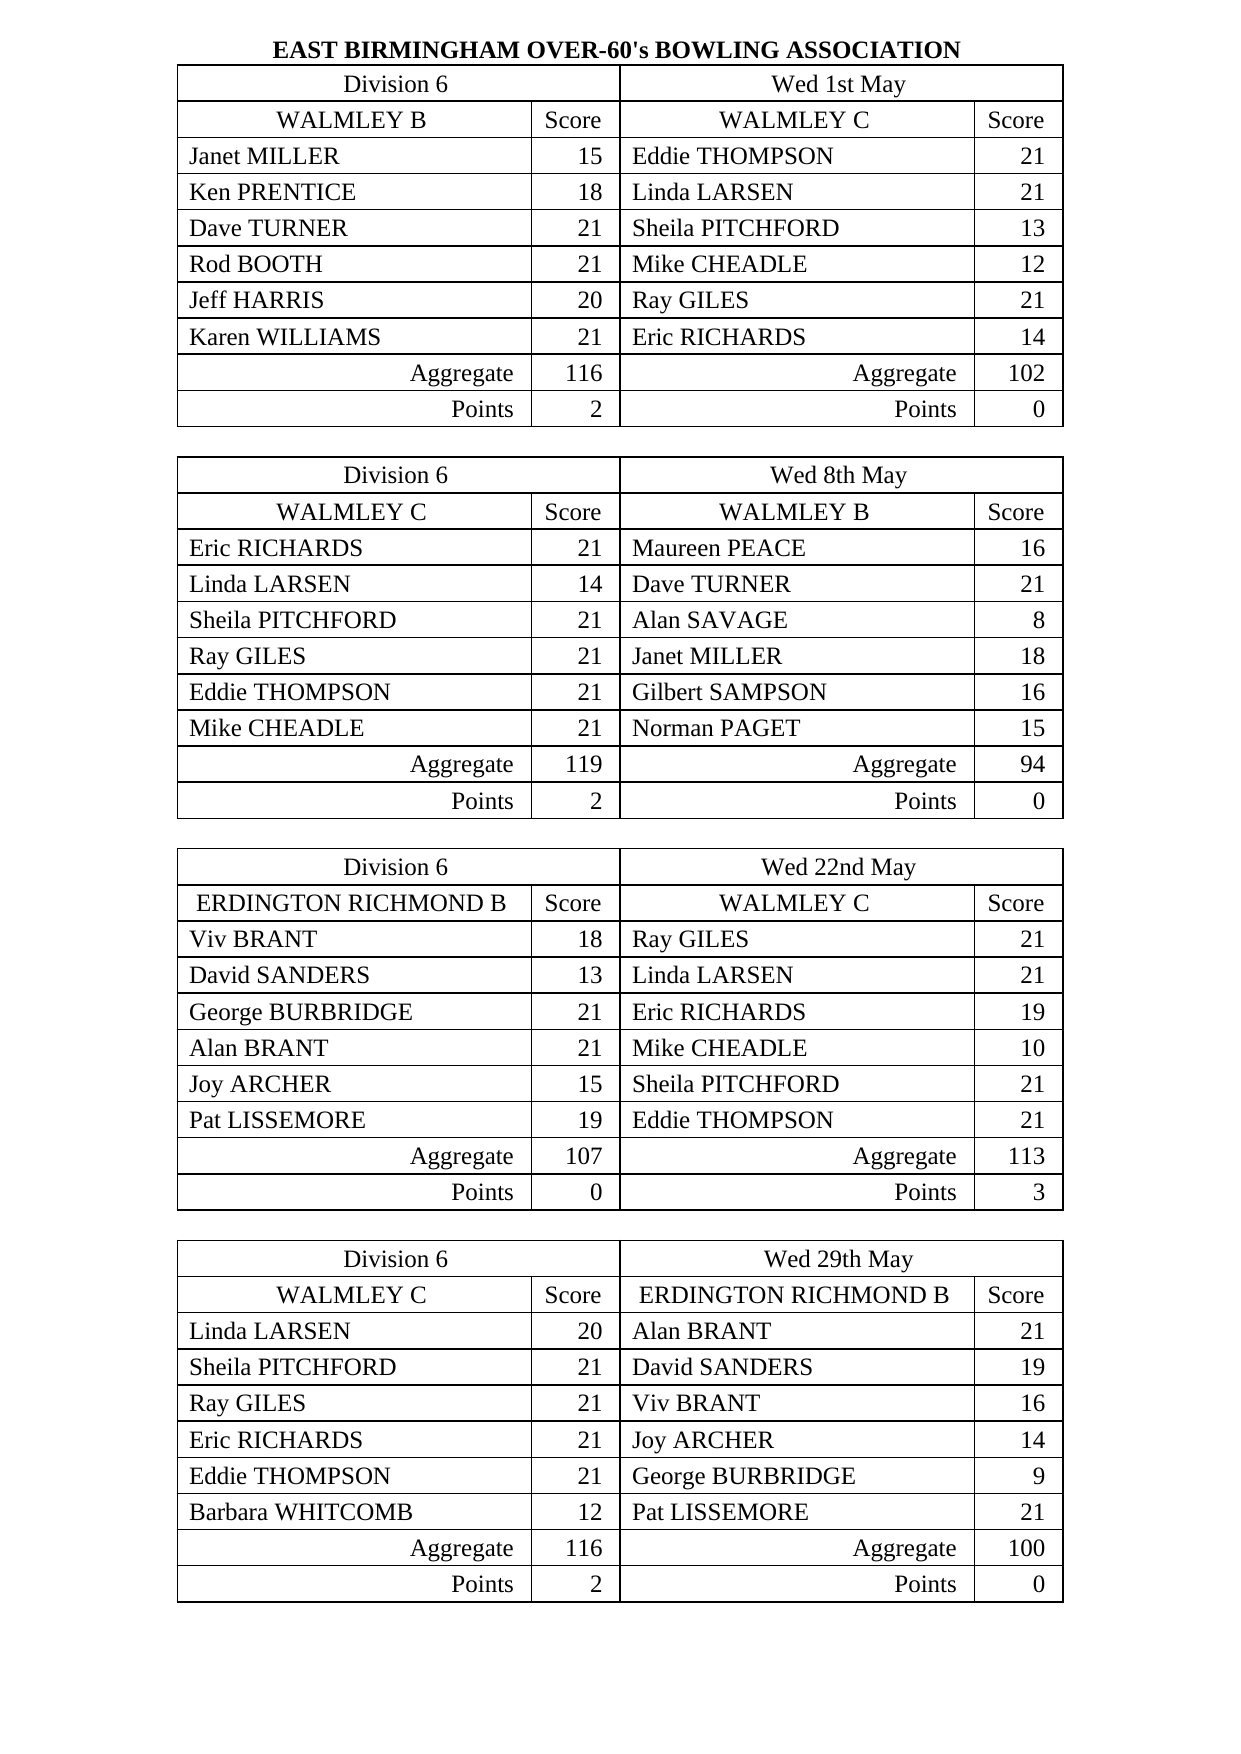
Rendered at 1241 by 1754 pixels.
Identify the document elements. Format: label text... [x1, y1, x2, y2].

table_header Division 6 [178, 1241, 619, 1276]
table_cell 14 [975, 1422, 1062, 1456]
table_cell 21 [532, 1350, 619, 1384]
table_cell Sheila PITCHFORD [621, 1066, 974, 1101]
table_cell 21 [975, 922, 1062, 956]
table_cell Gilbert SAMPSON [621, 675, 974, 709]
table_cell Eric RICHARDS [621, 994, 974, 1028]
table_cell Eric RICHARDS [178, 1422, 531, 1456]
table_cell Linda LARSEN [178, 566, 531, 601]
table_cell David SANDERS [178, 958, 531, 992]
table_cell WALMLEY B [178, 102, 531, 136]
table_cell Sheila PITCHFORD [178, 1350, 531, 1384]
table_cell Ray GILES [178, 638, 531, 673]
table_cell Points [178, 1566, 531, 1601]
table_cell 21 [532, 210, 619, 245]
table_cell 0 [975, 391, 1062, 426]
table_cell Aggregate [178, 1530, 531, 1565]
table_cell 21 [532, 675, 619, 709]
table_cell 21 [532, 530, 619, 564]
table_cell Dave TURNER [178, 210, 531, 245]
table_header Wed 22nd May [621, 849, 1062, 884]
table_cell Aggregate [621, 1138, 974, 1173]
table_cell Pat LISSEMORE [178, 1102, 531, 1137]
table_cell 12 [975, 247, 1062, 281]
table_cell Norman PAGET [621, 711, 974, 745]
table_cell Karen WILLIAMS [178, 319, 531, 353]
table_cell Janet MILLER [621, 638, 974, 673]
table_cell Aggregate [621, 355, 974, 389]
table_cell 16 [975, 530, 1062, 564]
table_cell 119 [532, 747, 619, 781]
table_cell Ray GILES [621, 283, 974, 317]
table_cell 21 [532, 247, 619, 281]
table_cell 0 [975, 1566, 1062, 1601]
table_cell 21 [975, 1066, 1062, 1101]
table_cell 21 [532, 319, 619, 353]
table_cell 3 [975, 1175, 1062, 1209]
table_cell 18 [532, 922, 619, 956]
table_cell Score [532, 494, 619, 528]
table_cell 13 [975, 210, 1062, 245]
table_cell Alan BRANT [178, 1030, 531, 1064]
table_cell Dave TURNER [621, 566, 974, 601]
table_header Division 6 [178, 458, 619, 492]
table_cell 21 [532, 994, 619, 1028]
table_cell 19 [975, 1350, 1062, 1384]
table_cell Sheila PITCHFORD [178, 602, 531, 637]
table_cell WALMLEY C [621, 102, 974, 136]
table_cell Mike CHEADLE [621, 1030, 974, 1064]
table_cell Joy ARCHER [178, 1066, 531, 1101]
table_cell 21 [532, 1458, 619, 1492]
table_cell Jeff HARRIS [178, 283, 531, 317]
table_cell 0 [532, 1175, 619, 1209]
table_cell Eddie THOMPSON [178, 675, 531, 709]
table_cell Linda LARSEN [621, 174, 974, 209]
table_cell Points [621, 391, 974, 426]
table_cell ERDINGTON RICHMOND B [621, 1277, 974, 1312]
table_cell 14 [975, 319, 1062, 353]
table_cell 21 [532, 1030, 619, 1064]
table_cell 2 [532, 1566, 619, 1601]
table_cell Sheila PITCHFORD [621, 210, 974, 245]
table_cell George BURBRIDGE [621, 1458, 974, 1492]
table_cell 21 [532, 711, 619, 745]
table_cell 21 [975, 1313, 1062, 1348]
table_cell 16 [975, 1386, 1062, 1420]
table_cell WALMLEY C [621, 886, 974, 920]
table_cell Viv BRANT [621, 1386, 974, 1420]
table_cell 107 [532, 1138, 619, 1173]
table_cell 18 [975, 638, 1062, 673]
table_cell WALMLEY C [178, 494, 531, 528]
table_cell 15 [532, 138, 619, 173]
table_cell 14 [532, 566, 619, 601]
table_cell Points [621, 783, 974, 817]
table_cell Aggregate [178, 355, 531, 389]
table_cell Mike CHEADLE [178, 711, 531, 745]
table_cell 21 [975, 566, 1062, 601]
table_cell 0 [975, 783, 1062, 817]
table_cell Linda LARSEN [621, 958, 974, 992]
table_header Wed 29th May [621, 1241, 1062, 1276]
table_cell WALMLEY B [621, 494, 974, 528]
table_cell Eddie THOMPSON [621, 1102, 974, 1137]
table_cell 21 [975, 1494, 1062, 1529]
table_cell 19 [975, 994, 1062, 1028]
table_cell WALMLEY C [178, 1277, 531, 1312]
table_cell Linda LARSEN [178, 1313, 531, 1348]
table_cell ERDINGTON RICHMOND B [178, 886, 531, 920]
table_cell Eric RICHARDS [178, 530, 531, 564]
table_header Division 6 [178, 66, 619, 100]
table_cell Points [621, 1566, 974, 1601]
table_cell 21 [975, 958, 1062, 992]
table_cell 102 [975, 355, 1062, 389]
table_cell 21 [975, 283, 1062, 317]
table_cell 18 [532, 174, 619, 209]
table_cell 100 [975, 1530, 1062, 1565]
table_cell Ken PRENTICE [178, 174, 531, 209]
table_cell 21 [532, 1386, 619, 1420]
table_cell 16 [975, 675, 1062, 709]
table_cell 20 [532, 283, 619, 317]
table_cell Score [975, 102, 1062, 136]
table_cell Aggregate [621, 747, 974, 781]
table_cell Points [178, 1175, 531, 1209]
table_cell 21 [975, 1102, 1062, 1137]
table_cell David SANDERS [621, 1350, 974, 1384]
table_cell Eddie THOMPSON [621, 138, 974, 173]
table_cell 19 [532, 1102, 619, 1137]
table_cell 21 [532, 602, 619, 637]
table_cell 8 [975, 602, 1062, 637]
table_cell 2 [532, 391, 619, 426]
table_cell 113 [975, 1138, 1062, 1173]
table_cell 21 [532, 638, 619, 673]
table_cell Eric RICHARDS [621, 319, 974, 353]
table_cell Points [178, 783, 531, 817]
table_cell Barbara WHITCOMB [178, 1494, 531, 1529]
table_cell 2 [532, 783, 619, 817]
table_cell 15 [532, 1066, 619, 1101]
table_cell Score [532, 102, 619, 136]
table_cell Joy ARCHER [621, 1422, 974, 1456]
table_cell Rod BOOTH [178, 247, 531, 281]
table_cell Aggregate [178, 747, 531, 781]
table_header Wed 1st May [621, 66, 1062, 100]
table_cell 9 [975, 1458, 1062, 1492]
table_cell 21 [975, 174, 1062, 209]
table_cell 12 [532, 1494, 619, 1529]
table_cell 21 [975, 138, 1062, 173]
table_cell 116 [532, 355, 619, 389]
table_cell 13 [532, 958, 619, 992]
table_cell Ray GILES [178, 1386, 531, 1420]
table_cell Viv BRANT [178, 922, 531, 956]
table_cell Ray GILES [621, 922, 974, 956]
table_cell Score [975, 494, 1062, 528]
table_cell Aggregate [178, 1138, 531, 1173]
table_cell Score [975, 886, 1062, 920]
table_cell Points [621, 1175, 974, 1209]
table_cell Score [975, 1277, 1062, 1312]
table_cell 15 [975, 711, 1062, 745]
table_cell Score [532, 1277, 619, 1312]
table_cell 116 [532, 1530, 619, 1565]
table_cell 94 [975, 747, 1062, 781]
table_cell Janet MILLER [178, 138, 531, 173]
table_cell Eddie THOMPSON [178, 1458, 531, 1492]
table_cell Mike CHEADLE [621, 247, 974, 281]
table_header Division 6 [178, 849, 619, 884]
table_cell Pat LISSEMORE [621, 1494, 974, 1529]
table_cell 10 [975, 1030, 1062, 1064]
table_cell 20 [532, 1313, 619, 1348]
table_cell Score [532, 886, 619, 920]
table_cell Alan SAVAGE [621, 602, 974, 637]
table_cell Aggregate [621, 1530, 974, 1565]
table_cell George BURBRIDGE [178, 994, 531, 1028]
table_cell 21 [532, 1422, 619, 1456]
table_header Wed 8th May [621, 458, 1062, 492]
table_cell Maureen PEACE [621, 530, 974, 564]
table_cell Points [178, 391, 531, 426]
table_cell Alan BRANT [621, 1313, 974, 1348]
